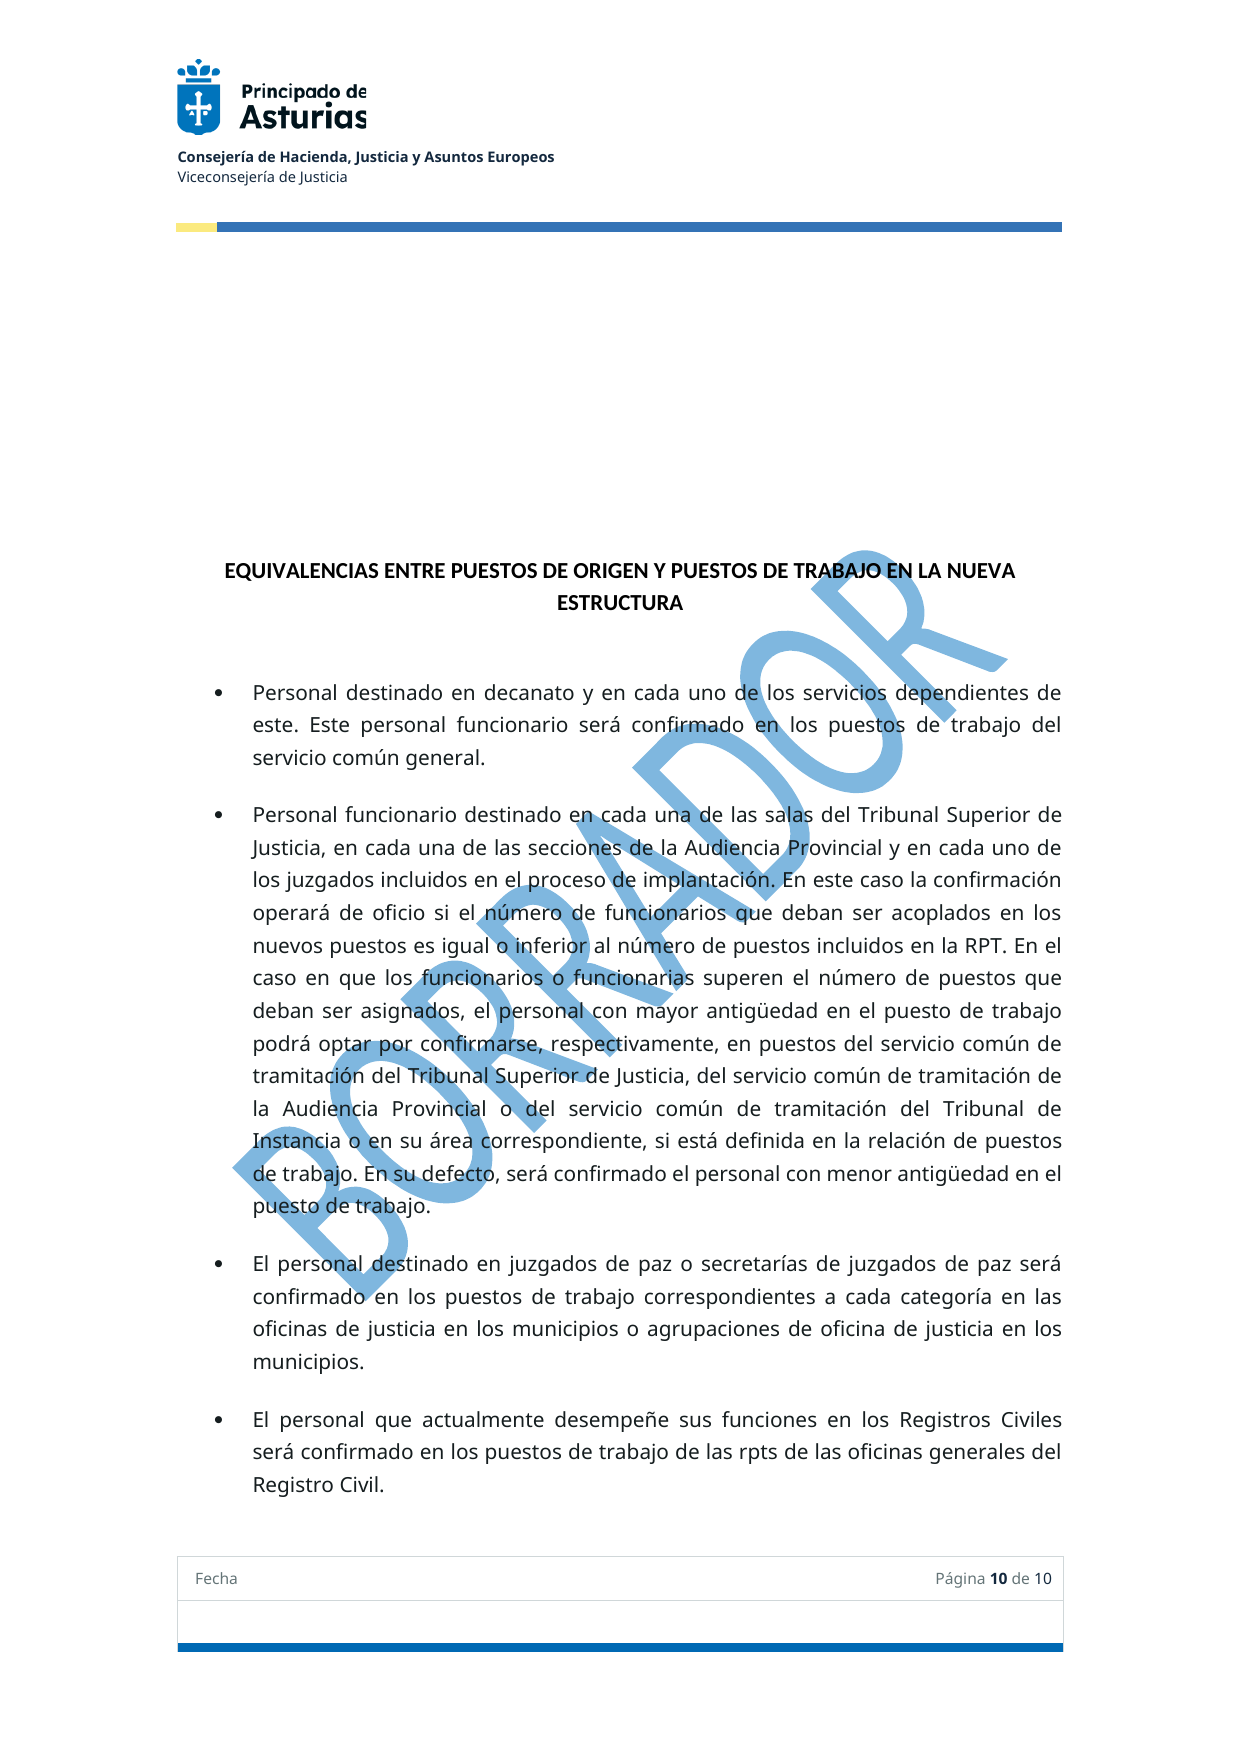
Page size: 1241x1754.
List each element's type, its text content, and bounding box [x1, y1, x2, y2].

text EQUIVALENCIAS ENTRE PUESTOS DE ORIGEN Y PUESTOS DE TRABAJO EN LA NUEVA ESTRUCTURA [177, 556, 1063, 616]
list El personal que actualmente desempeñe sus funciones en los Registros Civiles será confirmado en los puestos de trabajo de las rpts de las oficinas generales del Registro Civil. [215, 1405, 1063, 1498]
list Personal funcionario destinado en cada una de las salas del Tribunal Superior de Justicia, en cada una de las secciones de la Audiencia Provincial y en cada uno de los juzgados incluidos en el proceso de implantación. En este caso la confirmación operará de oficio si el número de funcionarios que deban ser acoplados en los nuevos puestos es igual o inferior al número de puestos incluidos en la RPT. En el caso en que los funcionarios o funcionarias superen el número de puestos que deban ser asignados, el personal con mayor antigüedad en el puesto de trabajo podrá optar por confirmarse, respectivamente, en puestos del servicio común de tramitación del Tribunal Superior de Justicia, del servicio común de tramitación de la Audiencia Provincial o del servicio común de tramitación del Tribunal de Instancia o en su área correspondiente, si está definida en la relación de puestos de trabajo. En su defecto, será confirmado el personal con menor antigüedad en el puesto de trabajo. [215, 800, 1063, 1220]
list Personal destinado en decanato y en cada uno de los servicios dependientes de este. Este personal funcionario será confirmado en los puestos de trabajo del servicio común general. [215, 678, 1063, 771]
list El personal destinado en juzgados de paz o secretarías de juzgados de paz será confirmado en los puestos de trabajo correspondientes a cada categoría en las oficinas de justicia en los municipios o agrupaciones de oficina de justicia en los municipios. [215, 1249, 1063, 1376]
